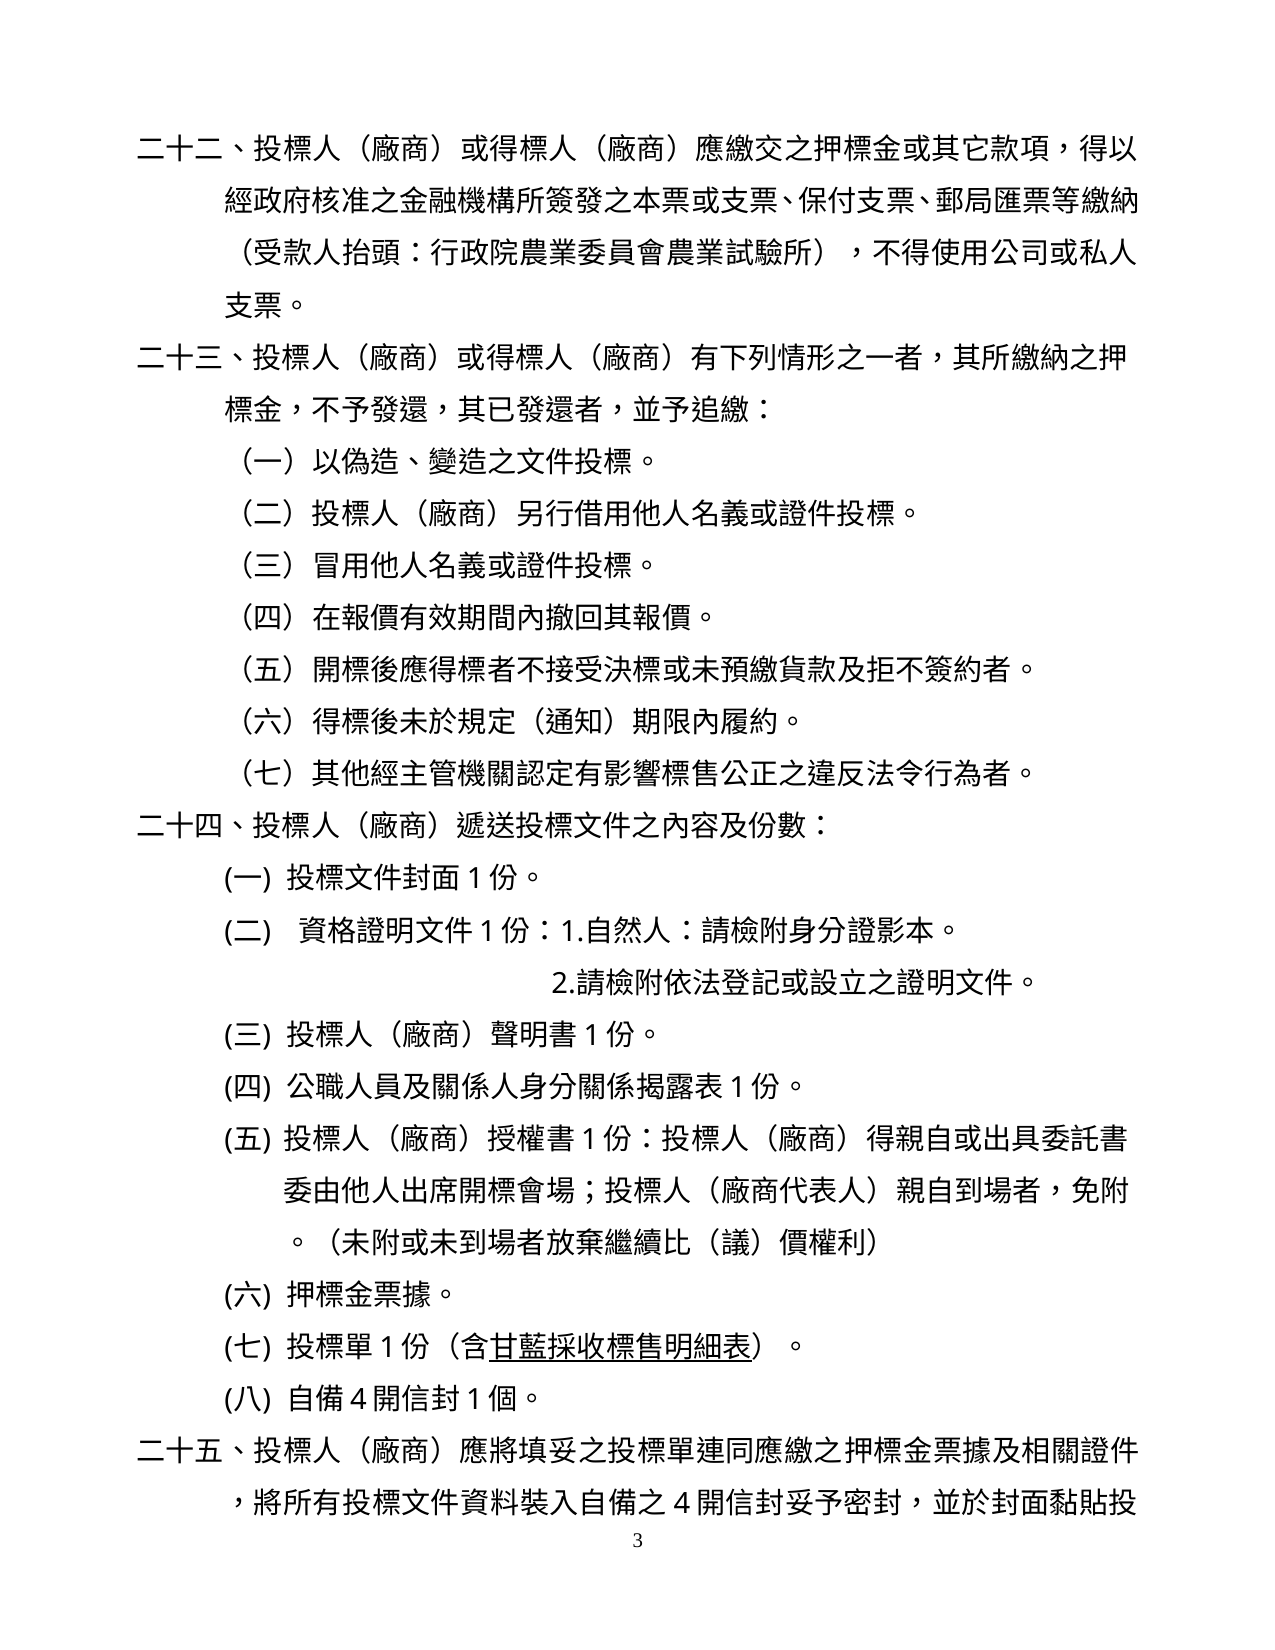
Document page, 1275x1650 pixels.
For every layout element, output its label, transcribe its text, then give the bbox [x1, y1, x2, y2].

text （六）得標後未於規定（通知）期限內履約。 [224, 691, 1139, 743]
list 投標文件封面1份。 [136, 847, 1139, 899]
list 資格證明文件1份：1.自然人：請檢附身分證影本。 [224, 899, 1139, 951]
text （二）投標人（廠商）另行借用他人名義或證件投標。 [136, 483, 1139, 535]
list 投標單1份（含甘藍採收標售明細表）。 [136, 1316, 1139, 1368]
list 投標人（廠商）聲明書1份。 [136, 1003, 1139, 1056]
text 二十三、投標人（廠商）或得標人（廠商）有下列情形之一者，其所繳納之押標金，不予發還，其已發還者，並予追繳： [136, 326, 1139, 431]
list 自備4開信封1個。 [136, 1368, 1139, 1420]
text （三）冒用他人名義或證件投標。 [224, 535, 1139, 587]
text 二十四、投標人（廠商）遞送投標文件之內容及份數： [136, 795, 1139, 847]
text （一）以偽造、變造之文件投標。 [224, 431, 1139, 483]
text （四）在報價有效期間內撤回其報價。 [224, 587, 1139, 639]
text 2.請檢附依法登記或設立之證明文件。 [298, 951, 1139, 1003]
text 二十五、投標人（廠商）應將填妥之投標單連同應繳之押標金票據及相關證件，將所有投標文件資料裝入自備之4開信封妥予密封，並於封面黏貼投 [136, 1420, 1139, 1524]
text （七）其他經主管機關認定有影響標售公正之違反法令行為者。 [224, 743, 1139, 795]
text 二十二、投標人（廠商）或得標人（廠商）應繳交之押標金或其它款項，得以經政府核准之金融機構所簽發之本票或支票、保付支票、郵局匯票等繳納（受款人抬頭：行政院農業委員會農業試驗所），不得使用公司或私人支票。 [136, 118, 1139, 326]
list 投標人（廠商）授權書1份：投標人（廠商）得親自或出具委託書委由他人出席開標會場；投標人（廠商代表人）親自到場者，免附。（未附或未到場者放棄繼續比（議）價權利） [224, 1108, 1139, 1264]
list 公職人員及關係人身分關係揭露表1份。 [136, 1056, 1139, 1108]
list 押標金票據。 [136, 1264, 1139, 1316]
text （五）開標後應得標者不接受決標或未預繳貨款及拒不簽約者。 [224, 639, 1139, 691]
